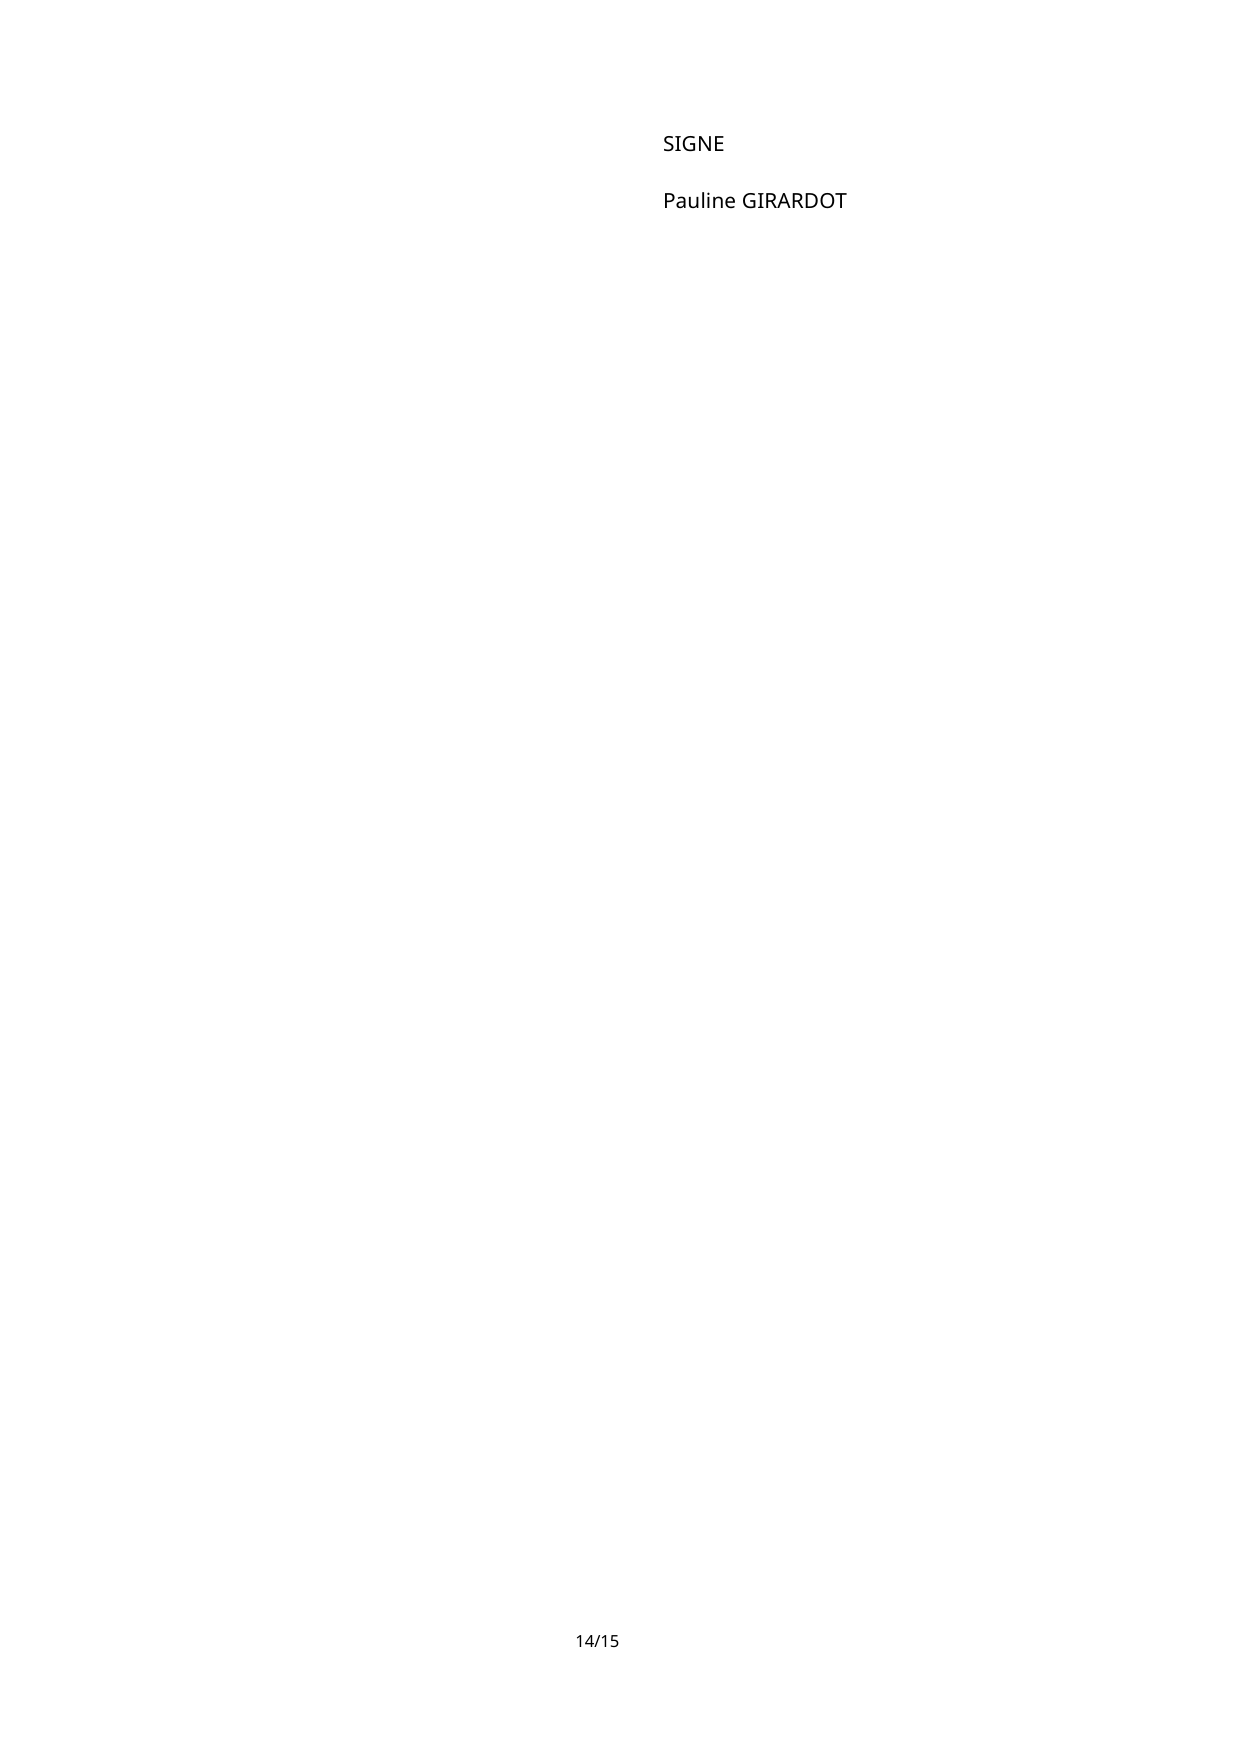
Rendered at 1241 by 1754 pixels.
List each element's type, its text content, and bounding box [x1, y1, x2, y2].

text Pauline GIRARDOT [663, 186, 1140, 214]
text SIGNE [663, 129, 1140, 157]
